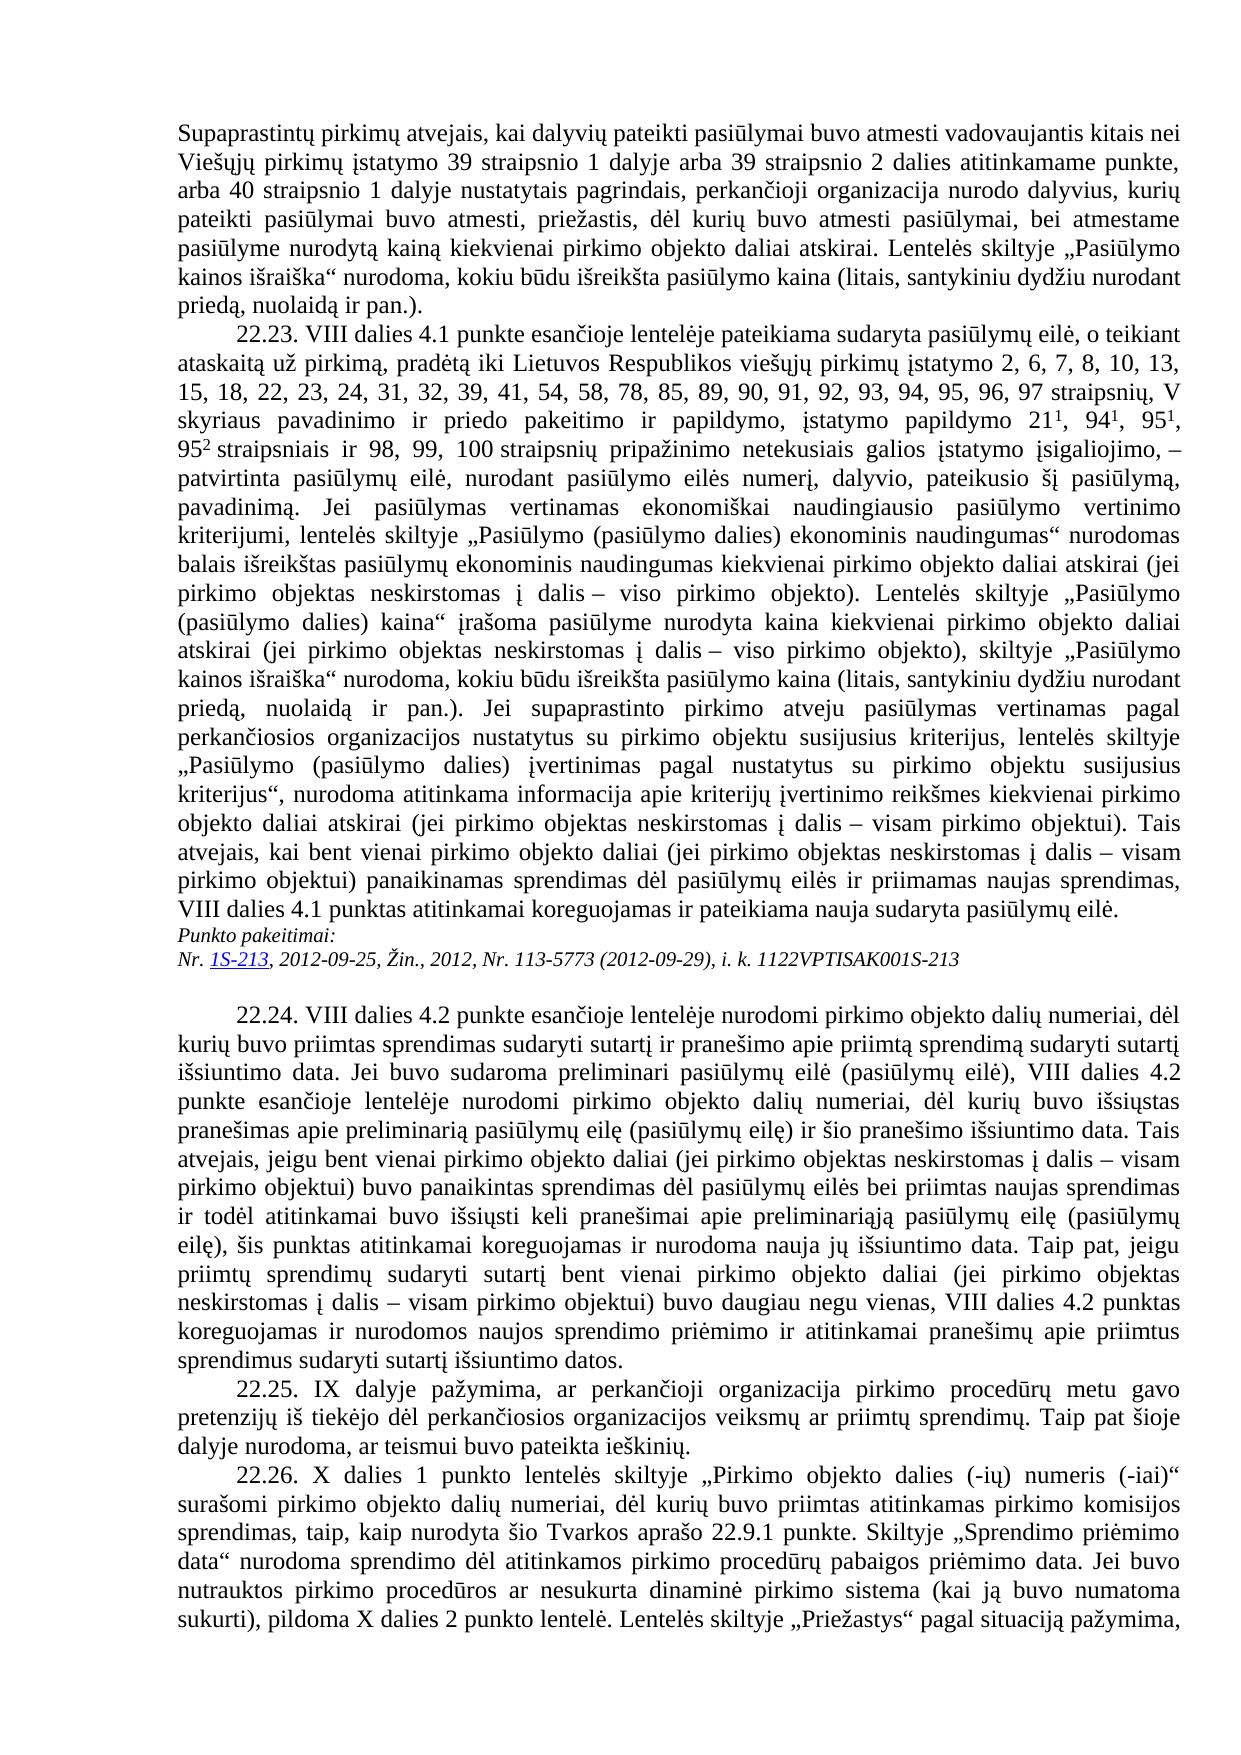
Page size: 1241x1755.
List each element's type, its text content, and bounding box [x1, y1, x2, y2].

text 22.23. VIII dalies 4.1 punkte esančioje lentelėje pateikiama sudaryta pasiūlymų eilė, o teikiant ataskaitą už pirkimą, pradėtą iki Lietuvos Respublikos viešųjų pirkimų įstatymo 2, 6, 7, 8, 10, 13, 15, 18, 22, 23, 24, 31, 32, 39, 41, 54, 58, 78, 85, 89, 90, 91, 92, 93, 94, 95, 96, 97 straipsnių, V skyriaus pavadinimo ir priedo pakeitimo ir papildymo, įstatymo papildymo 211, 941, 951, 952 straipsniais ir 98, 99, 100 straipsnių pripažinimo netekusiais galios įstatymo įsigaliojimo, – patvirtinta pasiūlymų eilė, nurodant pasiūlymo eilės numerį, dalyvio, pateikusio šį pasiūlymą, pavadinimą. Jei pasiūlymas vertinamas ekonomiškai naudingiausio pasiūlymo vertinimo kriterijumi, lentelės skiltyje „Pasiūlymo (pasiūlymo dalies) ekonominis naudingumas“ nurodomas balais išreikštas pasiūlymų ekonominis naudingumas kiekvienai pirkimo objekto daliai atskirai (jei pirkimo objektas neskirstomas į dalis – viso pirkimo objekto). Lentelės skiltyje „Pasiūlymo (pasiūlymo dalies) kaina“ įrašoma pasiūlyme nurodyta kaina kiekvienai pirkimo objekto daliai atskirai (jei pirkimo objektas neskirstomas į dalis – viso pirkimo objekto), skiltyje „Pasiūlymo kainos išraiška“ nurodoma, kokiu būdu išreikšta pasiūlymo kaina (litais, santykiniu dydžiu nurodant priedą, nuolaidą ir pan.). Jei supaprastinto pirkimo atveju pasiūlymas vertinamas pagal perkančiosios organizacijos nustatytus su pirkimo objektu susijusius kriterijus, lentelės skiltyje „Pasiūlymo (pasiūlymo dalies) įvertinimas pagal nustatytus su pirkimo objektu susijusius kriterijus“, nurodoma atitinkama informacija apie kriterijų įvertinimo reikšmes kiekvienai pirkimo objekto daliai atskirai (jei pirkimo objektas neskirstomas į dalis – visam pirkimo objektui). Tais atvejais, kai bent vienai pirkimo objekto daliai (jei pirkimo objektas neskirstomas į dalis – visam pirkimo objektui) panaikinamas sprendimas dėl pasiūlymų eilės ir priimamas naujas sprendimas, VIII dalies 4.1 punktas atitinkamai koreguojamas ir pateikiama nauja sudaryta pasiūlymų eilė. [177, 319, 1181, 923]
text 22.26. X dalies 1 punkto lentelės skiltyje „Pirkimo objekto dalies (-ių) numeris (-iai)“ surašomi pirkimo objekto dalių numeriai, dėl kurių buvo priimtas atitinkamas pirkimo komisijos sprendimas, taip, kaip nurodyta šio Tvarkos aprašo 22.9.1 punkte. Skiltyje „Sprendimo priėmimo data“ nurodoma sprendimo dėl atitinkamos pirkimo procedūrų pabaigos priėmimo data. Jei buvo nutrauktos pirkimo procedūros ar nesukurta dinaminė pirkimo sistema (kai ją buvo numatoma sukurti), pildoma X dalies 2 punkto lentelė. Lentelės skiltyje „Priežastys“ pagal situaciją pažymima, [177, 1460, 1181, 1632]
text Supaprastintų pirkimų atvejais, kai dalyvių pateikti pasiūlymai buvo atmesti vadovaujantis kitais nei Viešųjų pirkimų įstatymo 39 straipsnio 1 dalyje arba 39 straipsnio 2 dalies atitinkamame punkte, arba 40 straipsnio 1 dalyje nustatytais pagrindais, perkančioji organizacija nurodo dalyvius, kurių pateikti pasiūlymai buvo atmesti, priežastis, dėl kurių buvo atmesti pasiūlymai, bei atmestame pasiūlyme nurodytą kainą kiekvienai pirkimo objekto daliai atskirai. Lentelės skiltyje „Pasiūlymo kainos išraiška“ nurodoma, kokiu būdu išreikšta pasiūlymo kaina (litais, santykiniu dydžiu nurodant priedą, nuolaidą ir pan.). [177, 118, 1181, 319]
text Nr. 1S-213, 2012-09-25, Žin., 2012, Nr. 113-5773 (2012-09-29), i. k. 1122VPTISAK001S-213 [177, 947, 1181, 971]
text 22.24. VIII dalies 4.2 punkte esančioje lentelėje nurodomi pirkimo objekto dalių numeriai, dėl kurių buvo priimtas sprendimas sudaryti sutartį ir pranešimo apie priimtą sprendimą sudaryti sutartį išsiuntimo data. Jei buvo sudaroma preliminari pasiūlymų eilė (pasiūlymų eilė), VIII dalies 4.2 punkte esančioje lentelėje nurodomi pirkimo objekto dalių numeriai, dėl kurių buvo išsiųstas pranešimas apie preliminarią pasiūlymų eilę (pasiūlymų eilę) ir šio pranešimo išsiuntimo data. Tais atvejais, jeigu bent vienai pirkimo objekto daliai (jei pirkimo objektas neskirstomas į dalis – visam pirkimo objektui) buvo panaikintas sprendimas dėl pasiūlymų eilės bei priimtas naujas sprendimas ir todėl atitinkamai buvo išsiųsti keli pranešimai apie preliminariąją pasiūlymų eilę (pasiūlymų eilę), šis punktas atitinkamai koreguojamas ir nurodoma nauja jų išsiuntimo data. Taip pat, jeigu priimtų sprendimų sudaryti sutartį bent vienai pirkimo objekto daliai (jei pirkimo objektas neskirstomas į dalis – visam pirkimo objektui) buvo daugiau negu vienas, VIII dalies 4.2 punktas koreguojamas ir nurodomos naujos sprendimo priėmimo ir atitinkamai pranešimų apie priimtus sprendimus sudaryti sutartį išsiuntimo datos. [177, 1000, 1181, 1374]
text 22.25. IX dalyje pažymima, ar perkančioji organizacija pirkimo procedūrų metu gavo pretenzijų iš tiekėjo dėl perkančiosios organizacijos veiksmų ar priimtų sprendimų. Taip pat šioje dalyje nurodoma, ar teismui buvo pateikta ieškinių. [177, 1374, 1181, 1460]
text Punkto pakeitimai: [177, 923, 1181, 947]
